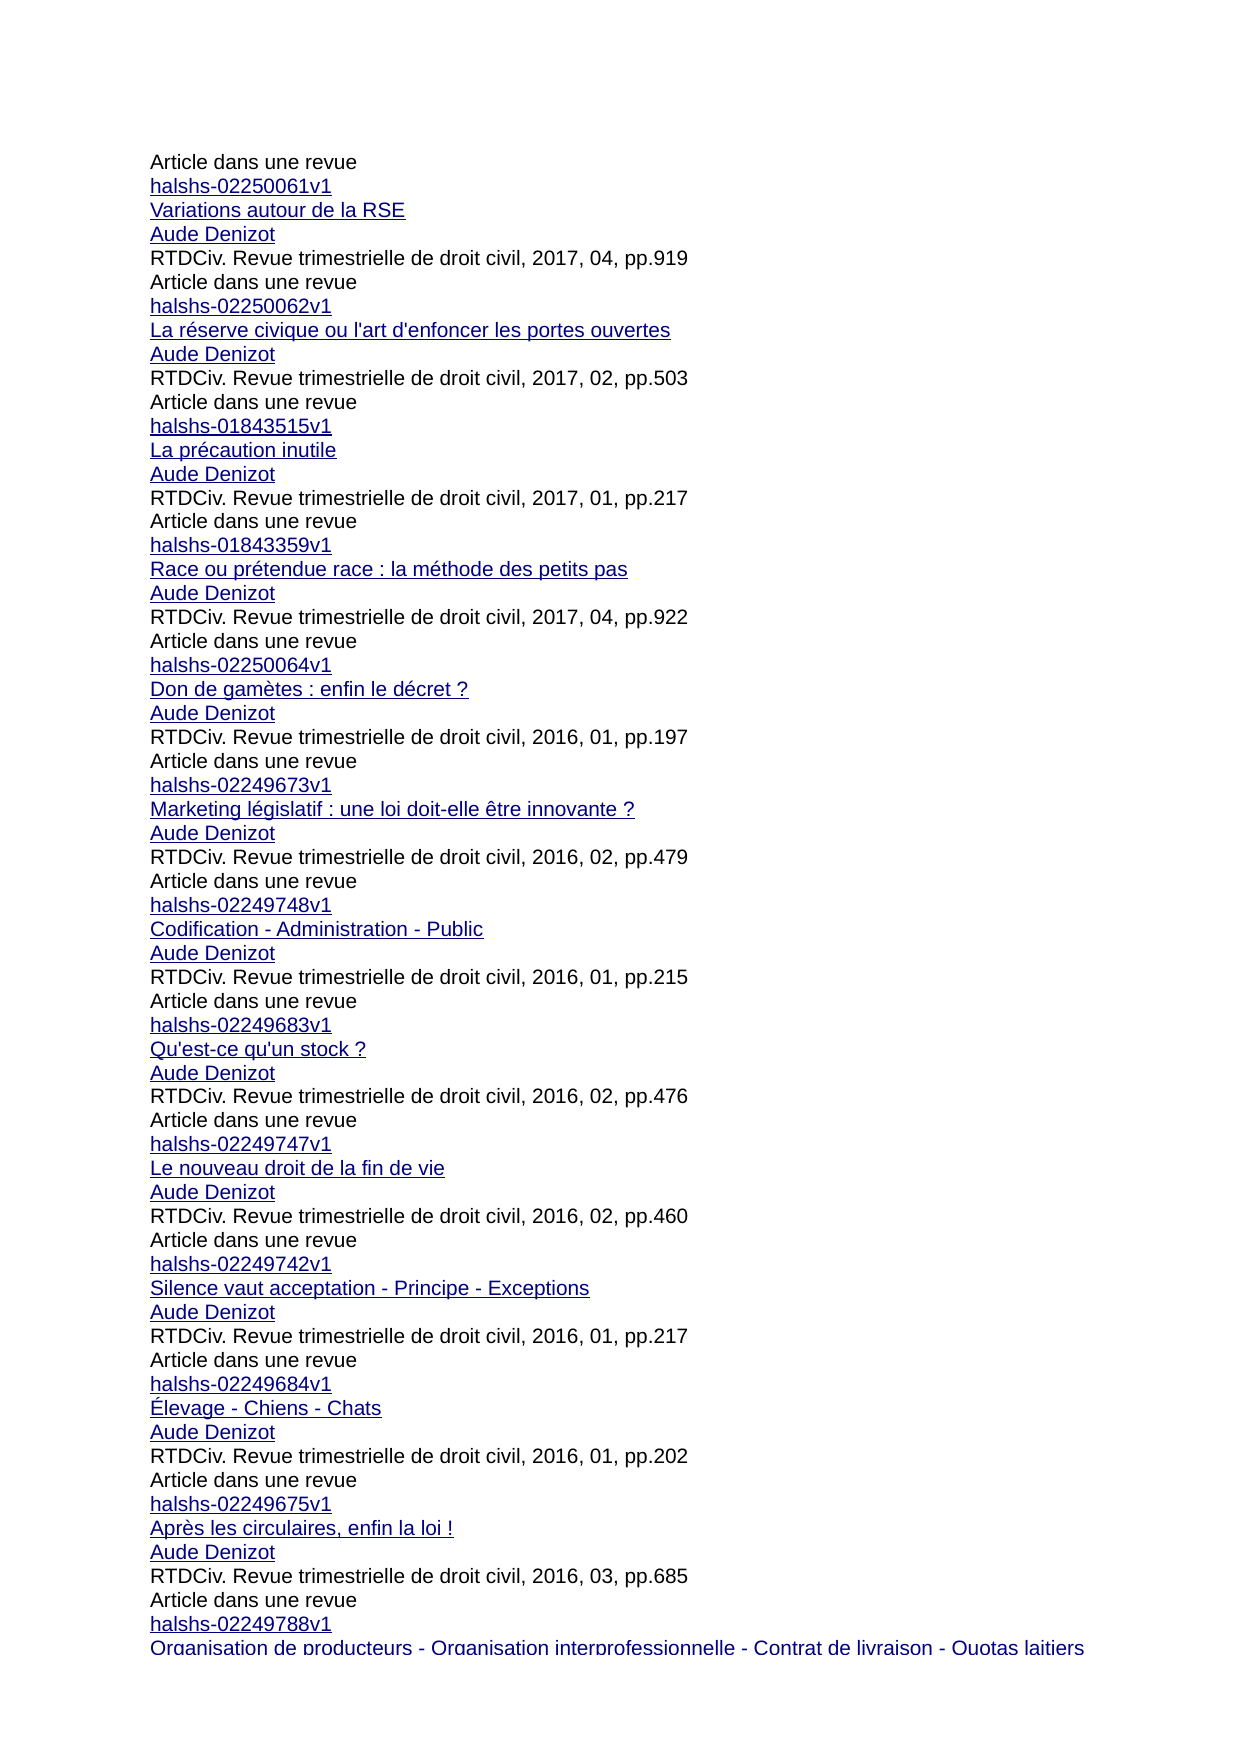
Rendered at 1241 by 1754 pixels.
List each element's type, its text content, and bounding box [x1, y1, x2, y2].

table_cell Race ou prétendue race : la méthode des petits pas Aude Denizot RTDCiv. Revue trimestrielle de droit civil, 2017, 04, pp.922 Article dans une revue halshs-02250064v1 [150, 557, 1090, 677]
table_cell Variations autour de la RSE Aude Denizot RTDCiv. Revue trimestrielle de droit civil, 2017, 04, pp.919 Article dans une revue halshs-02250062v1 [150, 198, 1090, 318]
table_cell Élevage - Chiens - Chats Aude Denizot RTDCiv. Revue trimestrielle de droit civil, 2016, 01, pp.202 Article dans une revue halshs-02249675v1 [150, 1396, 1090, 1516]
table_cell Marketing législatif : une loi doit-elle être innovante ? Aude Denizot RTDCiv. Revue trimestrielle de droit civil, 2016, 02, pp.479 Article dans une revue halshs-02249748v1 [150, 797, 1090, 917]
table_cell Silence vaut acceptation - Principe - Exceptions Aude Denizot RTDCiv. Revue trimestrielle de droit civil, 2016, 01, pp.217 Article dans une revue halshs-02249684v1 [150, 1276, 1090, 1396]
table_cell Codification - Administration - Public Aude Denizot RTDCiv. Revue trimestrielle de droit civil, 2016, 01, pp.215 Article dans une revue halshs-02249683v1 [150, 917, 1090, 1036]
table_cell La précaution inutile Aude Denizot RTDCiv. Revue trimestrielle de droit civil, 2017, 01, pp.217 Article dans une revue halshs-01843359v1 [150, 438, 1090, 557]
table_cell Le nouveau droit de la fin de vie Aude Denizot RTDCiv. Revue trimestrielle de droit civil, 2016, 02, pp.460 Article dans une revue halshs-02249742v1 [150, 1156, 1090, 1276]
table_cell La réserve civique ou l'art d'enfoncer les portes ouvertes Aude Denizot RTDCiv. Revue trimestrielle de droit civil, 2017, 02, pp.503 Article dans une revue halshs-01843515v1 [150, 318, 1090, 437]
table_cell Après les circulaires, enfin la loi ! Aude Denizot RTDCiv. Revue trimestrielle de droit civil, 2016, 03, pp.685 Article dans une revue halshs-02249788v1 [150, 1516, 1090, 1635]
table_cell Don de gamètes : enfin le décret ? Aude Denizot RTDCiv. Revue trimestrielle de droit civil, 2016, 01, pp.197 Article dans une revue halshs-02249673v1 [150, 677, 1090, 797]
table_cell Qu'est-ce qu'un stock ? Aude Denizot RTDCiv. Revue trimestrielle de droit civil, 2016, 02, pp.476 Article dans une revue halshs-02249747v1 [150, 1036, 1090, 1156]
table_cell Organisation de producteurs - Organisation interprofessionnelle - Contrat de livraison - Quotas laitiers [150, 1635, 1090, 1655]
table_cell Article dans une revue halshs-02250061v1 [150, 150, 1090, 198]
